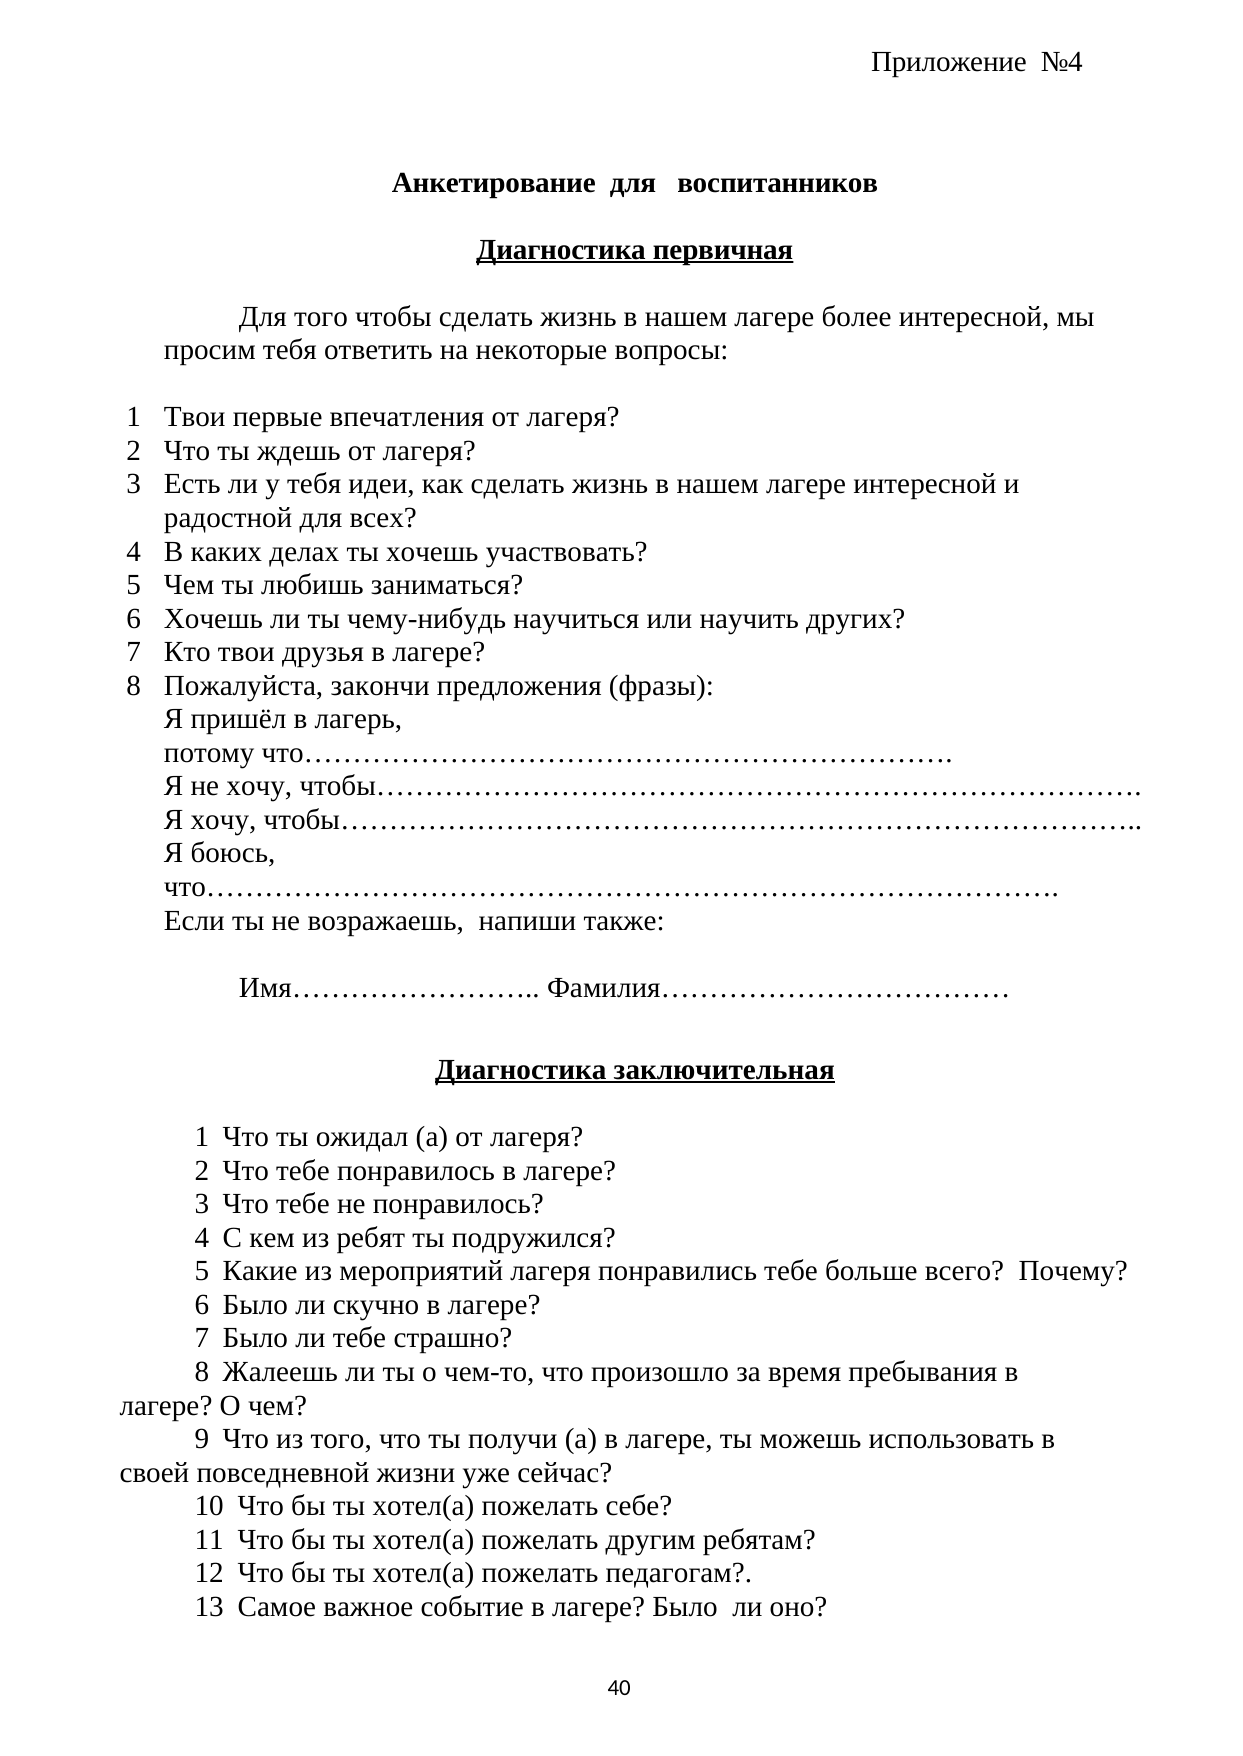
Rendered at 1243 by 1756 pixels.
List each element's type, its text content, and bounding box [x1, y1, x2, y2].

text Имя…………………….. Фамилия……………………………… [164, 970, 1150, 1003]
list Чем ты любишь заниматься? [126, 567, 1150, 601]
list Что тебе понравилось в лагере? [119, 1153, 1150, 1186]
text Я боюсь, что……………………………………………………………………………. [164, 836, 1150, 903]
list Твои первые впечатления от лагеря? [126, 399, 1150, 433]
list Что бы ты хотел(а) пожелать другим ребятам? [119, 1522, 1075, 1555]
list Что ты ждешь от лагеря? [126, 433, 1150, 467]
text Я хочу, чтобы……………………………………………………………………….. [164, 802, 1150, 836]
list Жалеешь ли ты о чем-то, что произошло за время пребывания в лагере? О чем? [119, 1354, 1075, 1421]
list Есть ли у тебя идеи, как сделать жизнь в нашем лагере интересной и радостной для всех? [126, 467, 1150, 534]
list Кто твои друзья в лагере? [126, 634, 1150, 668]
text Анкетирование для воспитанников [119, 165, 1150, 198]
text Диагностика заключительная [119, 1052, 1150, 1086]
list Пожалуйста, закончи предложения (фразы): [126, 668, 1150, 701]
text Для того чтобы сделать жизнь в нашем лагере более интересной, мы просим тебя ответить на некоторые вопросы: [164, 299, 1150, 366]
list Что ты ожидал (а) от лагеря? [119, 1119, 1150, 1153]
list В каких делах ты хочешь участвовать? [126, 534, 1150, 567]
list Что бы ты хотел(а) пожелать педагогам?. [119, 1555, 1075, 1589]
list Что бы ты хотел(а) пожелать себе? [119, 1488, 1075, 1522]
list С кем из ребят ты подружился? [119, 1220, 1150, 1253]
list Самое важное событие в лагере? Было ли оно? [119, 1589, 1075, 1622]
list Что тебе не понравилось? [119, 1186, 1150, 1220]
list Какие из мероприятий лагеря понравились тебе больше всего? Почему? [119, 1253, 1150, 1287]
list Было ли тебе страшно? [119, 1321, 1075, 1354]
text Я пришёл в лагерь, [164, 701, 1150, 735]
text Приложение №4 [75, 44, 1162, 77]
text потому что…………………………………………………………. [164, 735, 1150, 768]
list Было ли скучно в лагере? [119, 1287, 1075, 1321]
text Я не хочу, чтобы……………………………………………………………………. [164, 768, 1150, 802]
text Если ты не возражаешь, напиши также: [164, 903, 1150, 936]
list Что из того, что ты получи (а) в лагере, ты можешь использовать в своей повседневной жизни уже сейчас? [119, 1421, 1075, 1488]
list Хочешь ли ты чему-нибудь научиться или научить других? [126, 601, 1150, 634]
text Диагностика первичная [119, 232, 1150, 265]
